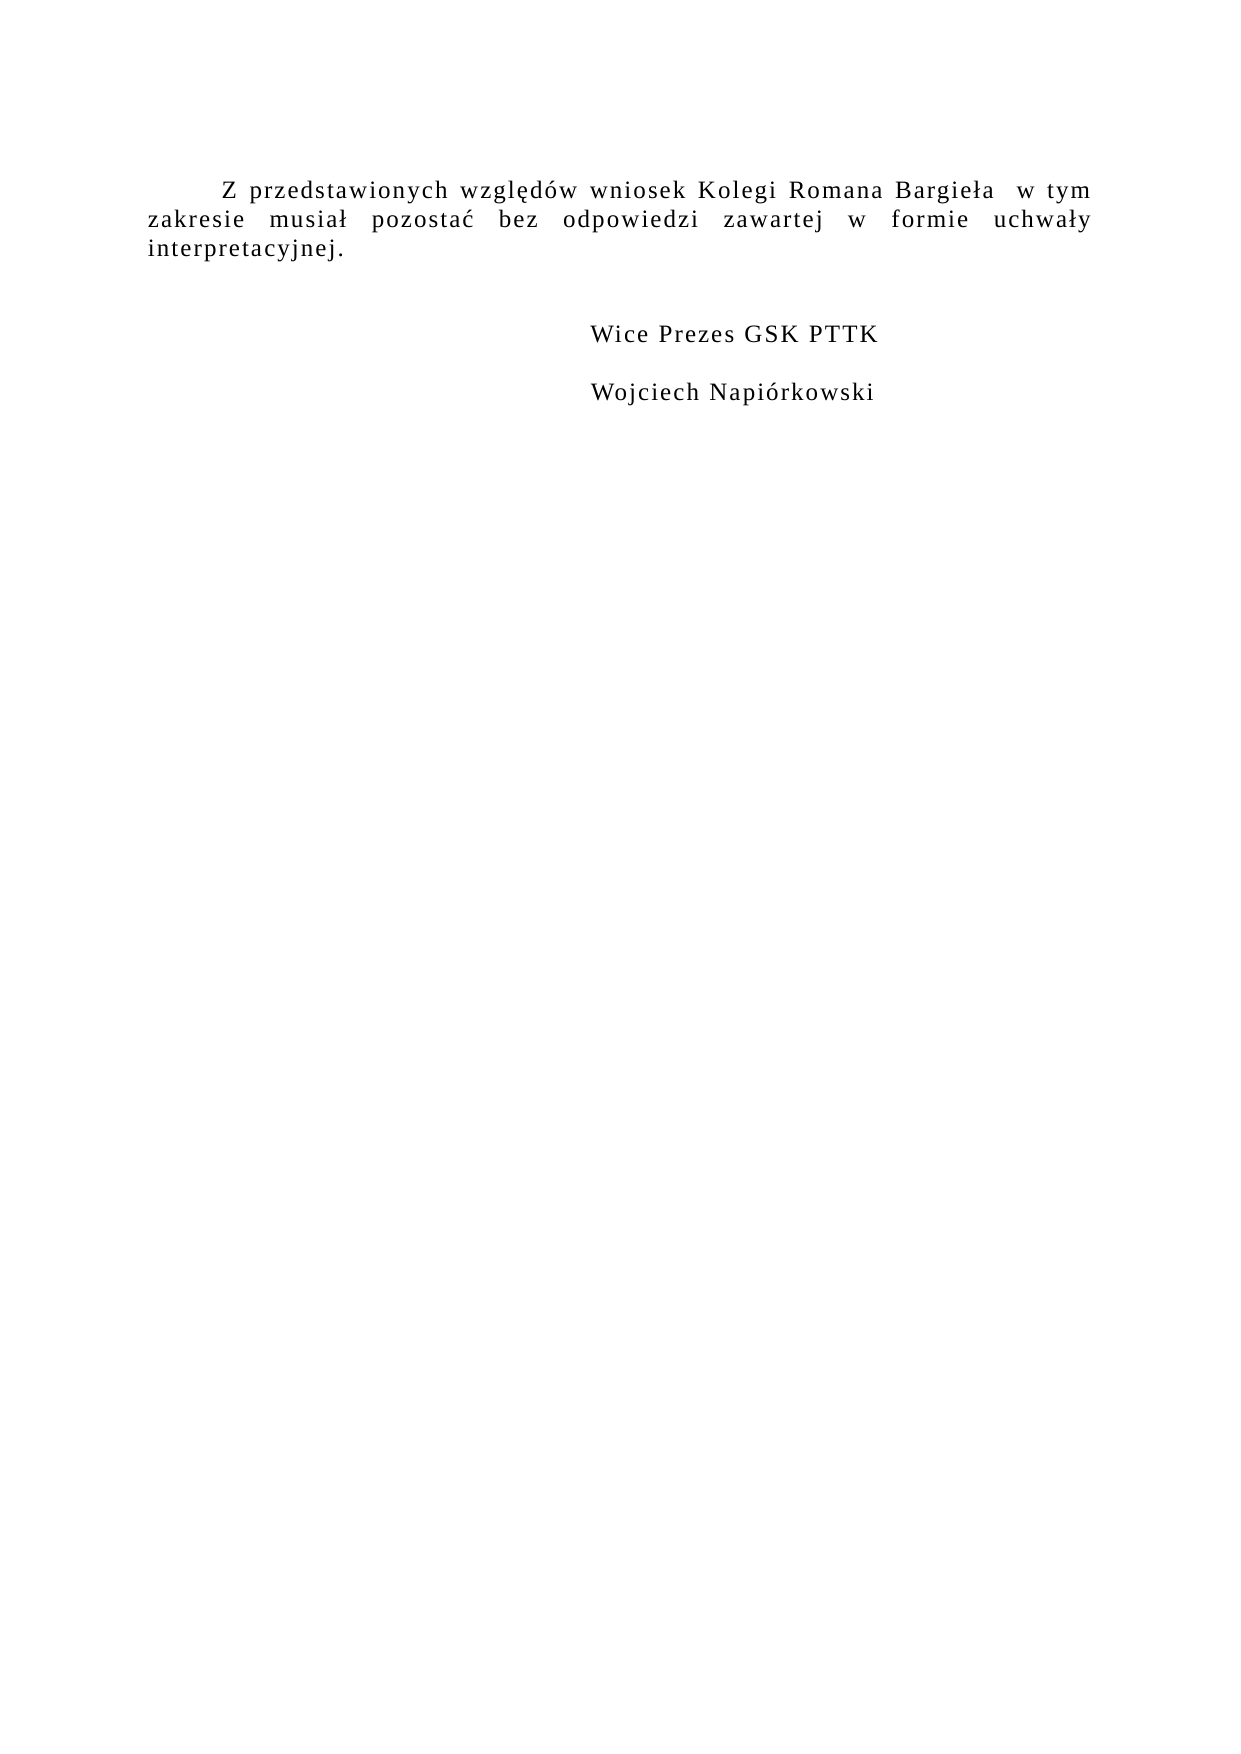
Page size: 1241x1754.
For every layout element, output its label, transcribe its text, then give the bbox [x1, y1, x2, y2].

text Wice Prezes GSK PTTK [148, 319, 1093, 348]
text Z przedstawionych względów wniosek Kolegi Romana Bargieła w tym zakresie musiał pozostać bez odpowiedzi zawartej w formie uchwały interpretacyjnej. [148, 176, 1093, 262]
text Wojciech Napiórkowski [148, 377, 1093, 406]
